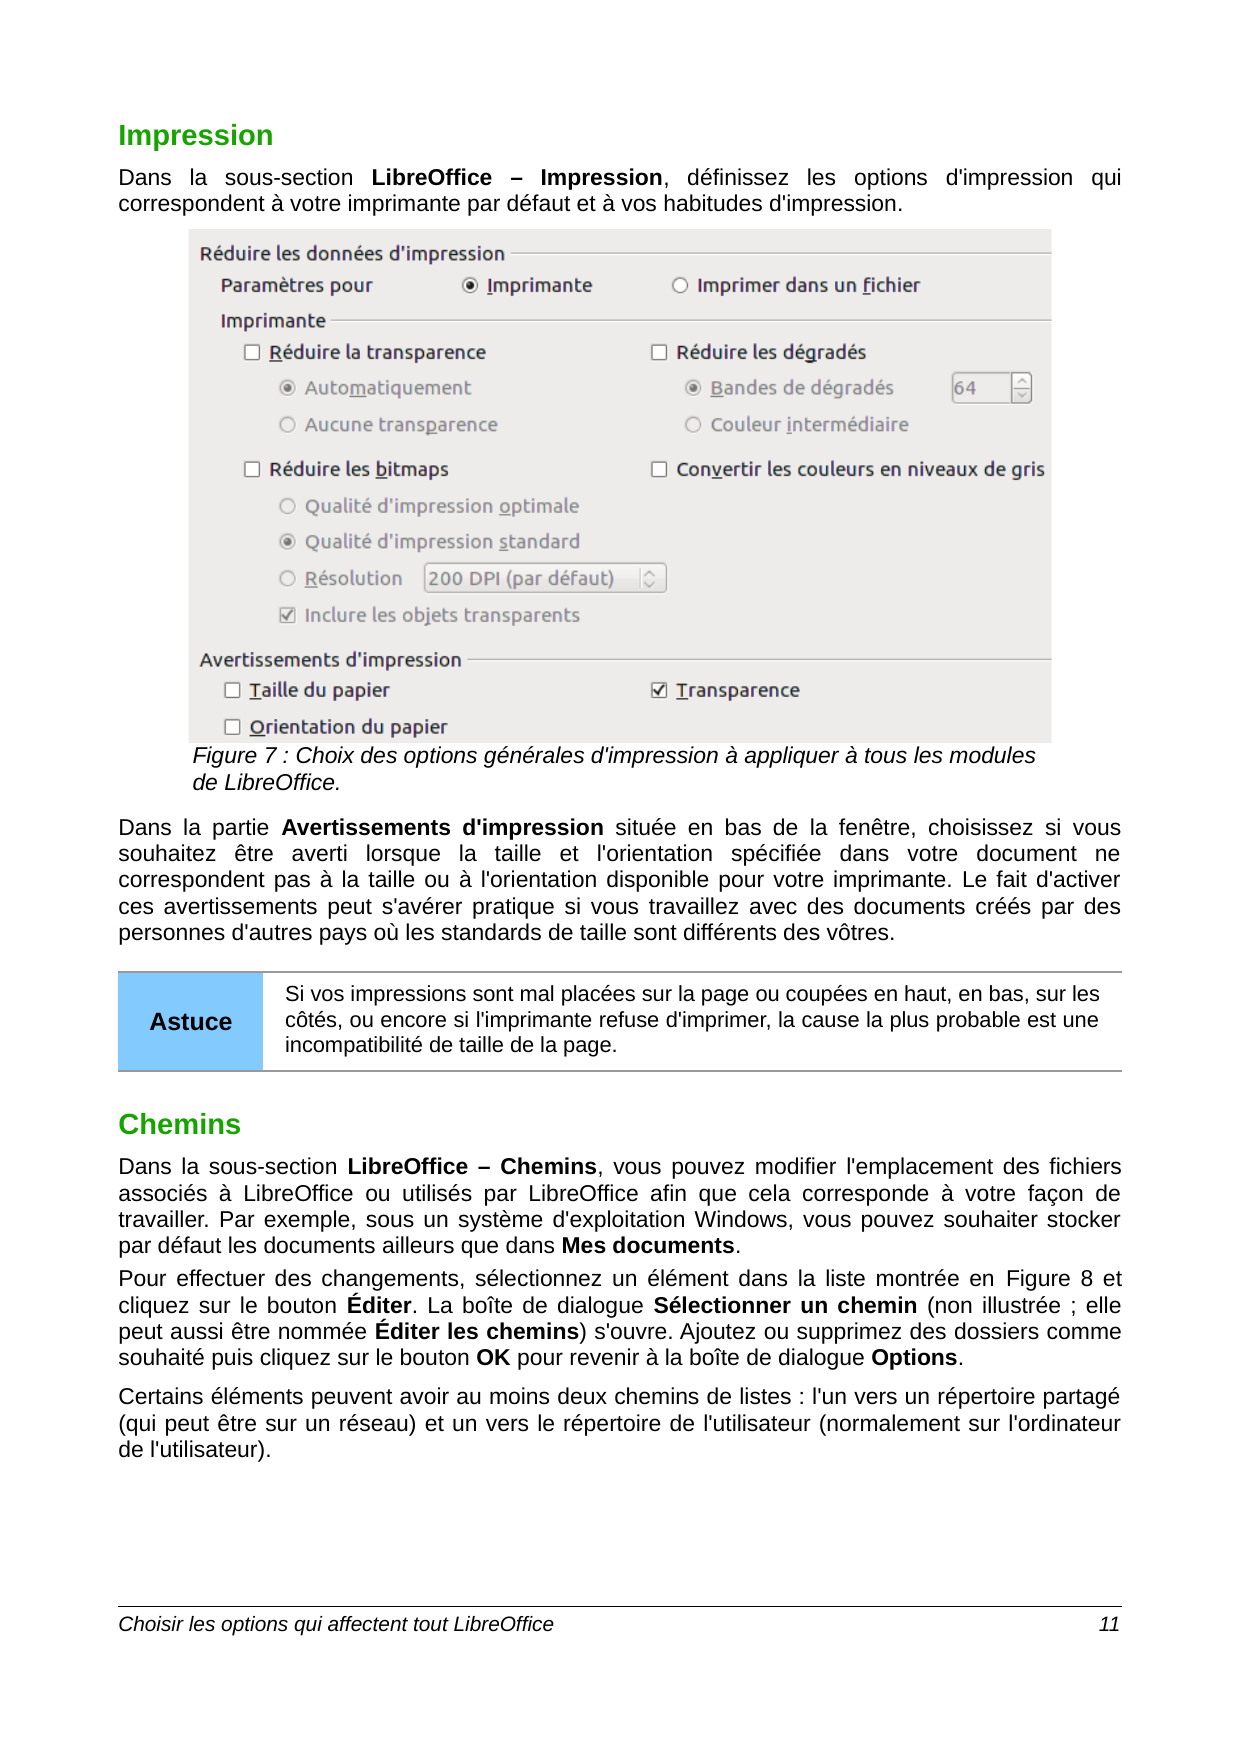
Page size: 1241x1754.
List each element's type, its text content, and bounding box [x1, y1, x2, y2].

text Certains éléments peuvent avoir au moins deux chemins de listes : l'un vers un répertoire partagé (qui peut être sur un réseau) et un vers le répertoire de l'utilisateur (normalement sur l'ordinateur de l'utilisateur). [118, 1383, 1122, 1462]
text Dans la partie Avertissements d'impression située en bas de la fenêtre, choisissez si vous souhaitez être averti lorsque la taille et l'orientation spécifiée dans votre document ne correspondent pas à la taille ou à l'orientation disponible pour votre imprimante. Le fait d'activer ces avertissements peut s'avérer pratique si vous travaillez avec des documents créés par des personnes d'autres pays où les standards de taille sont différents des vôtres. [118, 814, 1122, 946]
table_header Si vos impressions sont mal placées sur la page ou coupées en haut, en bas, sur les côtés, ou encore si l'imprimante refuse d'imprimer, la cause la plus probable est une incompatibilité de taille de la page. [264, 973, 1122, 1070]
text Pour effectuer des changements, sélectionnez un élément dans la liste montrée en Figure 8 et cliquez sur le bouton Éditer. La boîte de dialogue Sélectionner un chemin (non illustrée ; elle peut aussi être nommée Éditer les chemins) s'ouvre. Ajoutez ou supprimez des dossiers comme souhaité puis cliquez sur le bouton OK pour revenir à la boîte de dialogue Options. [118, 1265, 1122, 1371]
text Dans la sous-section LibreOffice – Impression, définissez les options d'impression qui correspondent à votre imprimante par défaut et à vos habitudes d'impression. [118, 164, 1122, 217]
subtitle Chemins [118, 1107, 1122, 1141]
subtitle Impression [118, 118, 1122, 152]
picture [188, 229, 1052, 743]
list Dans la sous-section LibreOffice – Chemins, vous pouvez modifier l'emplacement des fichiers associés à LibreOffice ou utilisés par LibreOffice afin que cela corresponde à votre façon de travailler. Par exemple, sous un système d'exploitation Windows, vous pouvez souhaiter stocker par défaut les documents ailleurs que dans Mes documents. [118, 1153, 1122, 1259]
table_header Astuce [118, 973, 263, 1070]
text Figure 7 : Choix des options générales d'impression à appliquer à tous les modules de LibreOffice. [192, 743, 1048, 795]
